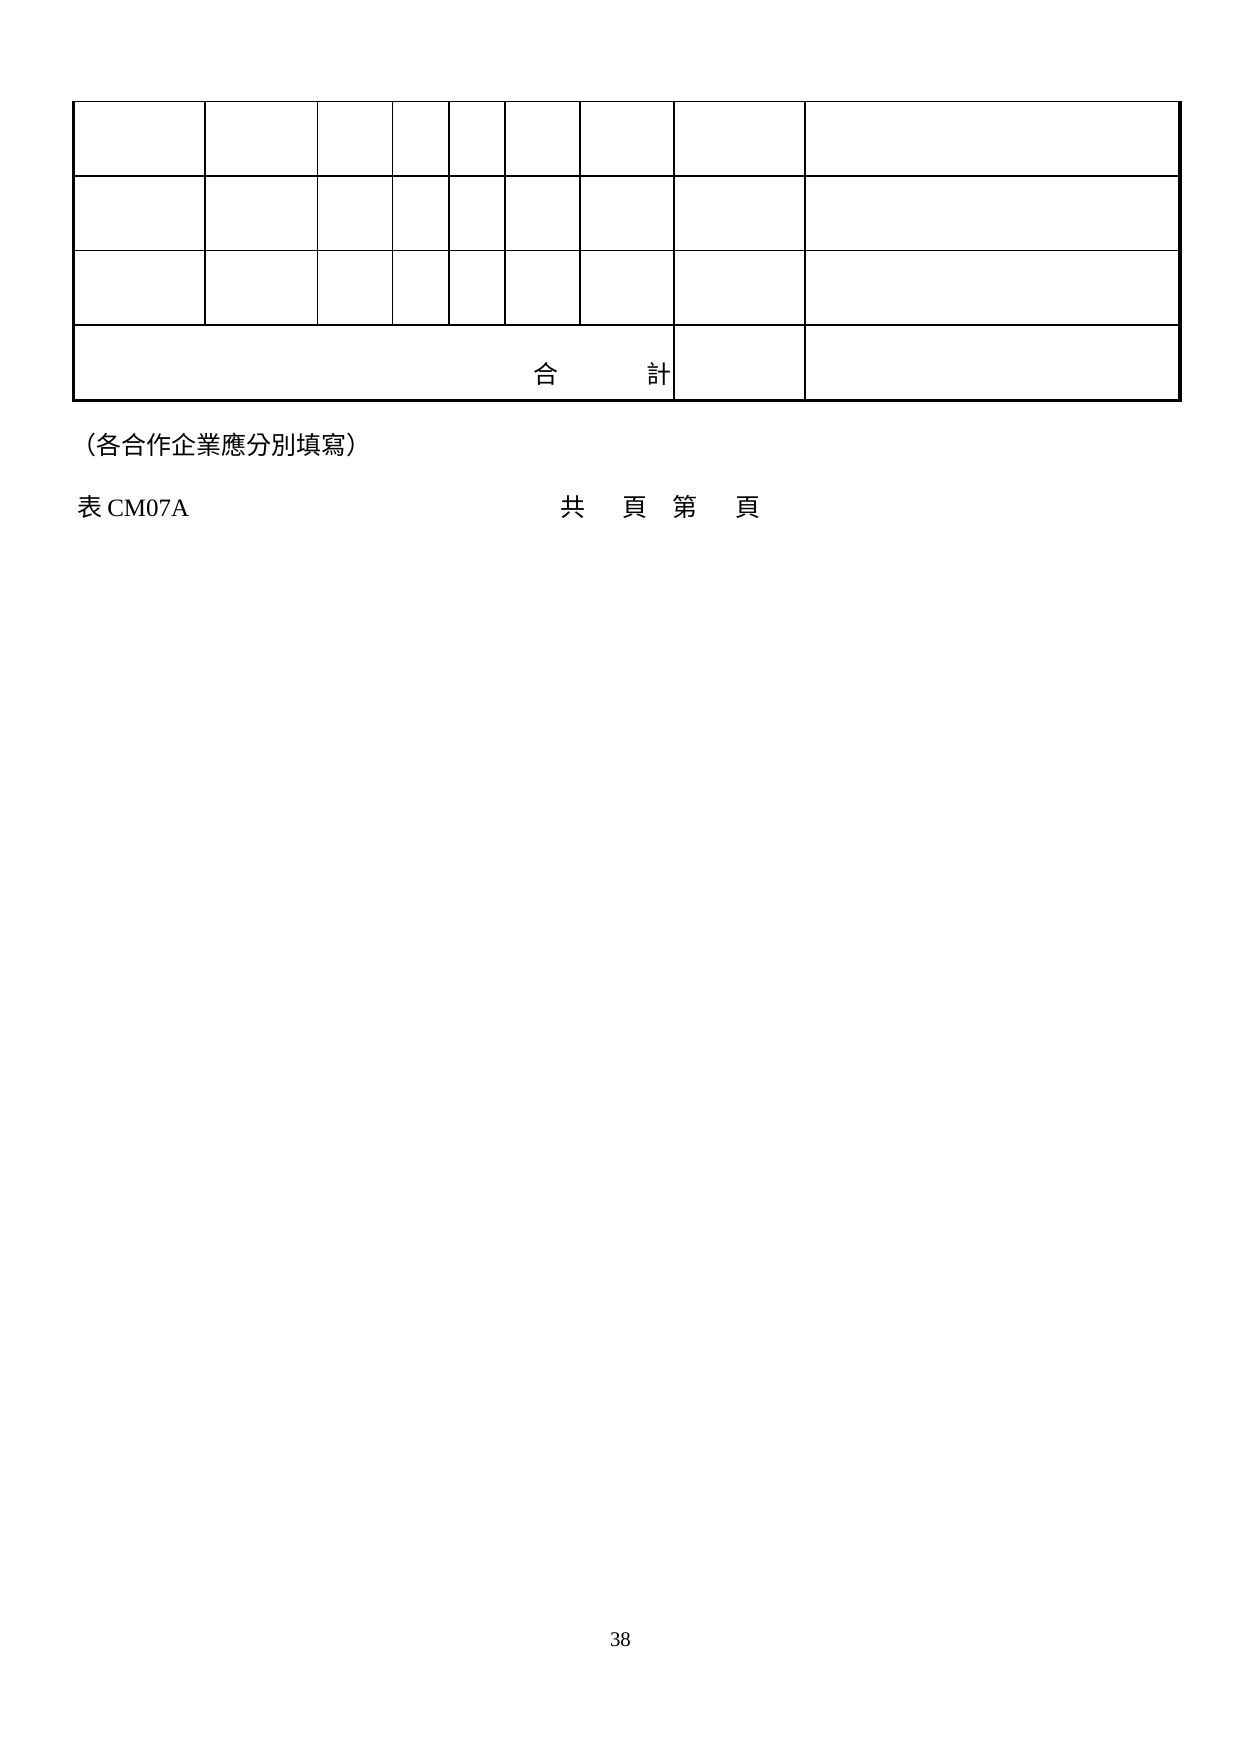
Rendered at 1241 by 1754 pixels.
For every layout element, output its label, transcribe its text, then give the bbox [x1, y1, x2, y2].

table_cell [450, 102, 504, 175]
table_cell [506, 177, 579, 250]
table_cell [806, 102, 1178, 175]
table_cell [806, 326, 1178, 399]
table_cell [318, 102, 392, 175]
table_cell [675, 177, 804, 250]
table_cell [806, 251, 1178, 324]
table_cell [581, 102, 673, 175]
table_cell [206, 102, 317, 175]
table_cell [318, 177, 392, 250]
table_cell [675, 102, 804, 175]
table_cell [75, 102, 204, 175]
table_cell 合 計 [75, 326, 673, 399]
table_cell [506, 102, 579, 175]
table_cell [675, 251, 804, 324]
table_cell [393, 251, 448, 324]
table_cell [393, 177, 448, 250]
table_cell [450, 251, 504, 324]
table_cell [75, 177, 204, 250]
table_cell [506, 251, 579, 324]
text 表CM07A 共 頁 第 頁 [52, 464, 1169, 527]
table_cell [75, 251, 204, 324]
table_cell [450, 177, 504, 250]
table_cell [393, 102, 448, 175]
table_cell [318, 251, 392, 324]
table_cell [206, 251, 317, 324]
table_cell [581, 177, 673, 250]
text （各合作企業應分別填寫） [71, 402, 1169, 464]
table_cell [806, 177, 1178, 250]
table_cell [206, 177, 317, 250]
table_cell [581, 251, 673, 324]
table_cell [675, 326, 804, 399]
